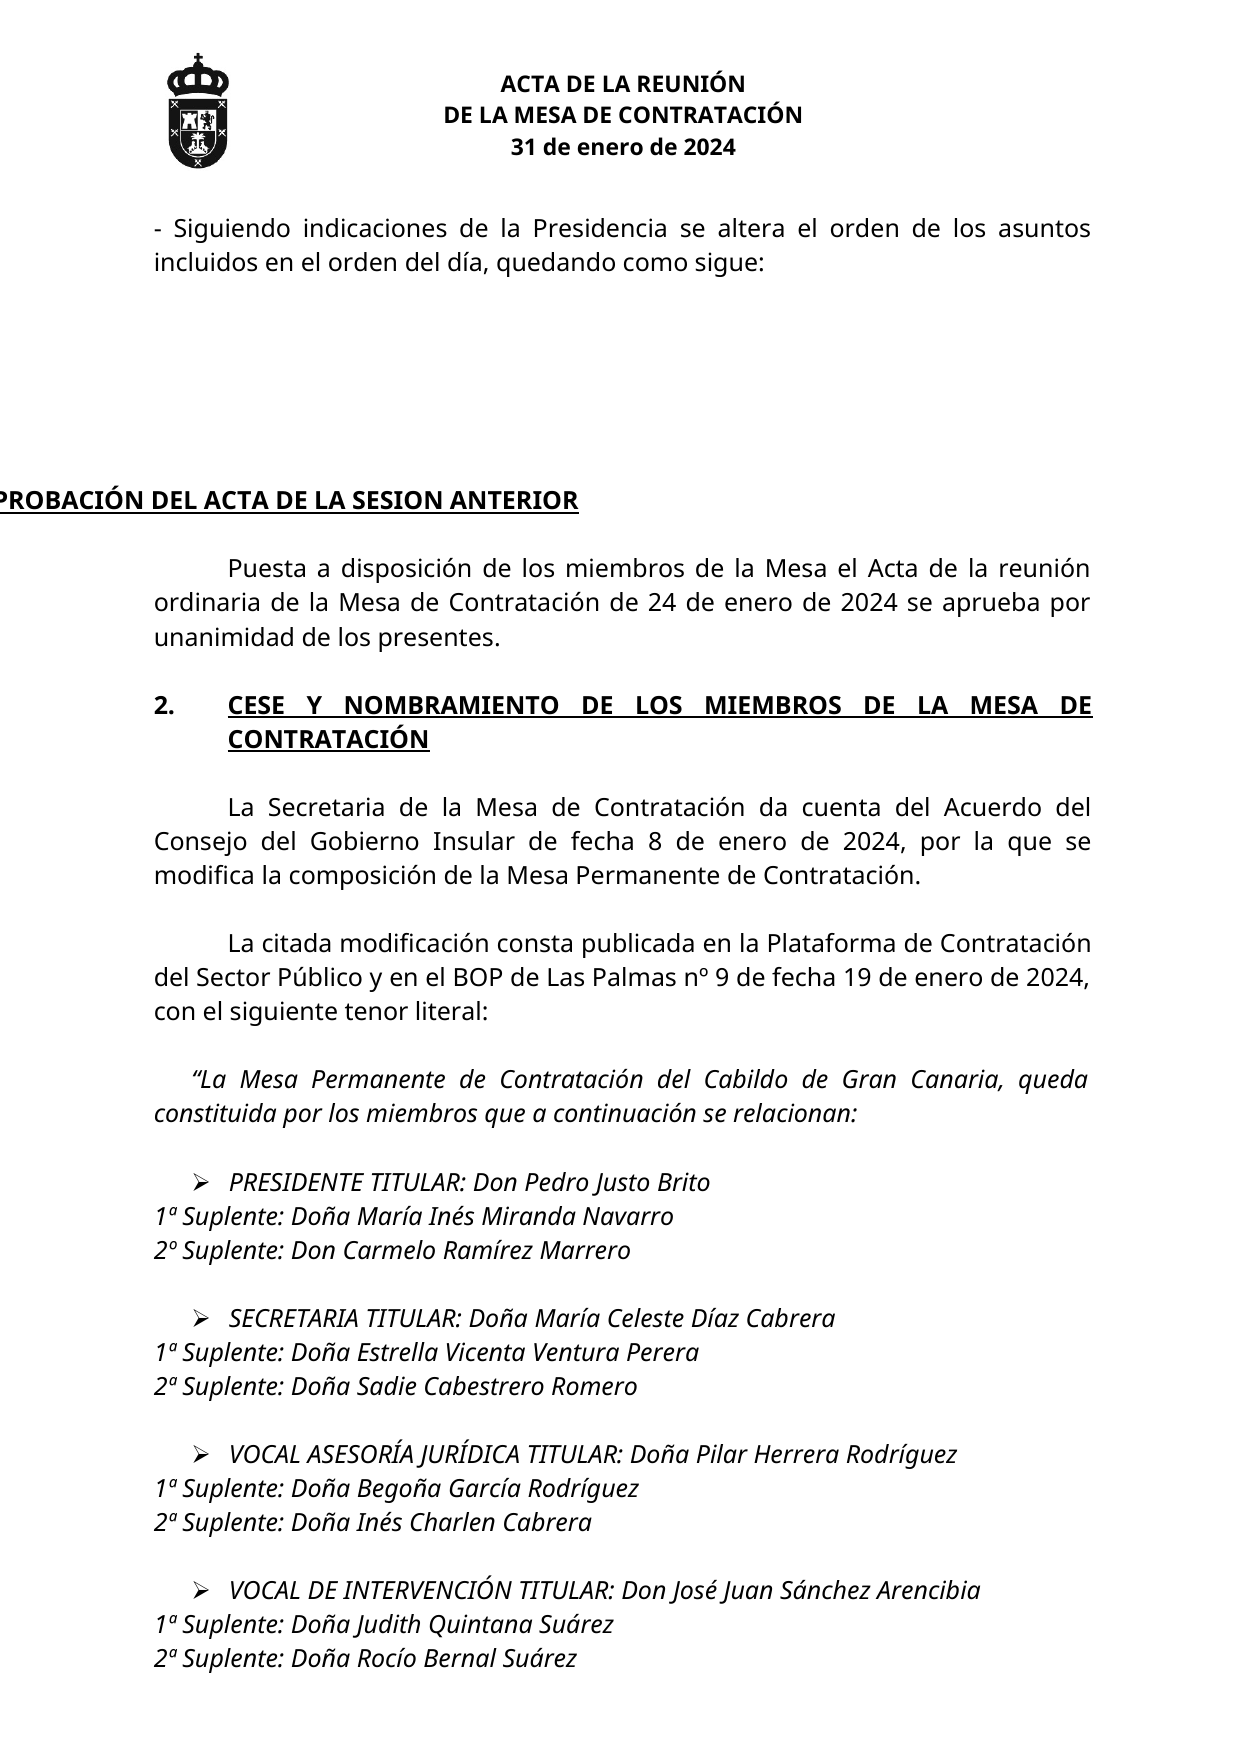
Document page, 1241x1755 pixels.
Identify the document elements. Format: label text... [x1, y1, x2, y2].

text Puesta a disposición de los miembros de la Mesa el Acta de la reunión ordinaria de la Mesa de Contratación de 24 de enero de 2024 se aprueba por unanimidad de los presentes. [153, 551, 1093, 653]
list VOCAL ASESORÍA JURÍDICA TITULAR: Doña Pilar Herrera Rodríguez [191, 1437, 1093, 1471]
list LECTURA Y APROBACIÓN DEL ACTA DE LA SESION ANTERIOR [0, 483, 1093, 517]
list VOCAL DE INTERVENCIÓN TITULAR: Don José Juan Sánchez Arencibia [191, 1573, 1093, 1607]
text 2ª Suplente: Doña Rocío Bernal Suárez [153, 1641, 1093, 1675]
list CESE Y NOMBRAMIENTO DE LOS MIEMBROS DE LA MESA DE CONTRATACIÓN [153, 687, 1093, 755]
text 1ª Suplente: Doña Estrella Vicenta Ventura Perera [153, 1334, 1093, 1368]
list SECRETARIA TITULAR: Doña María Celeste Díaz Cabrera [191, 1300, 1093, 1334]
text 1ª Suplente: Doña María Inés Miranda Navarro [153, 1198, 1093, 1232]
text 1ª Suplente: Doña Begoña García Rodríguez [153, 1471, 1093, 1505]
text 2ª Suplente: Doña Inés Charlen Cabrera [153, 1505, 1093, 1539]
text “La Mesa Permanente de Contratación del Cabildo de Gran Canaria, queda constituida por los miembros que a continuación se relacionan: [153, 1062, 1093, 1130]
text 2ª Suplente: Doña Sadie Cabestrero Romero [153, 1368, 1093, 1403]
text - Siguiendo indicaciones de la Presidencia se altera el orden de los asuntos incluidos en el orden del día, quedando como sigue: [153, 210, 1093, 278]
text La citada modificación consta publicada en la Plataforma de Contratación del Sector Público y en el BOP de Las Palmas nº 9 de fecha 19 de enero de 2024, con el siguiente tenor literal: [153, 926, 1093, 1028]
text La Secretaria de la Mesa de Contratación da cuenta del Acuerdo del Consejo del Gobierno Insular de fecha 8 de enero de 2024, por la que se modifica la composición de la Mesa Permanente de Contratación. [153, 789, 1093, 892]
list PRESIDENTE TITULAR: Don Pedro Justo Brito [191, 1164, 1093, 1198]
text 2º Suplente: Don Carmelo Ramírez Marrero [153, 1232, 1093, 1266]
text 1ª Suplente: Doña Judith Quintana Suárez [153, 1607, 1093, 1641]
